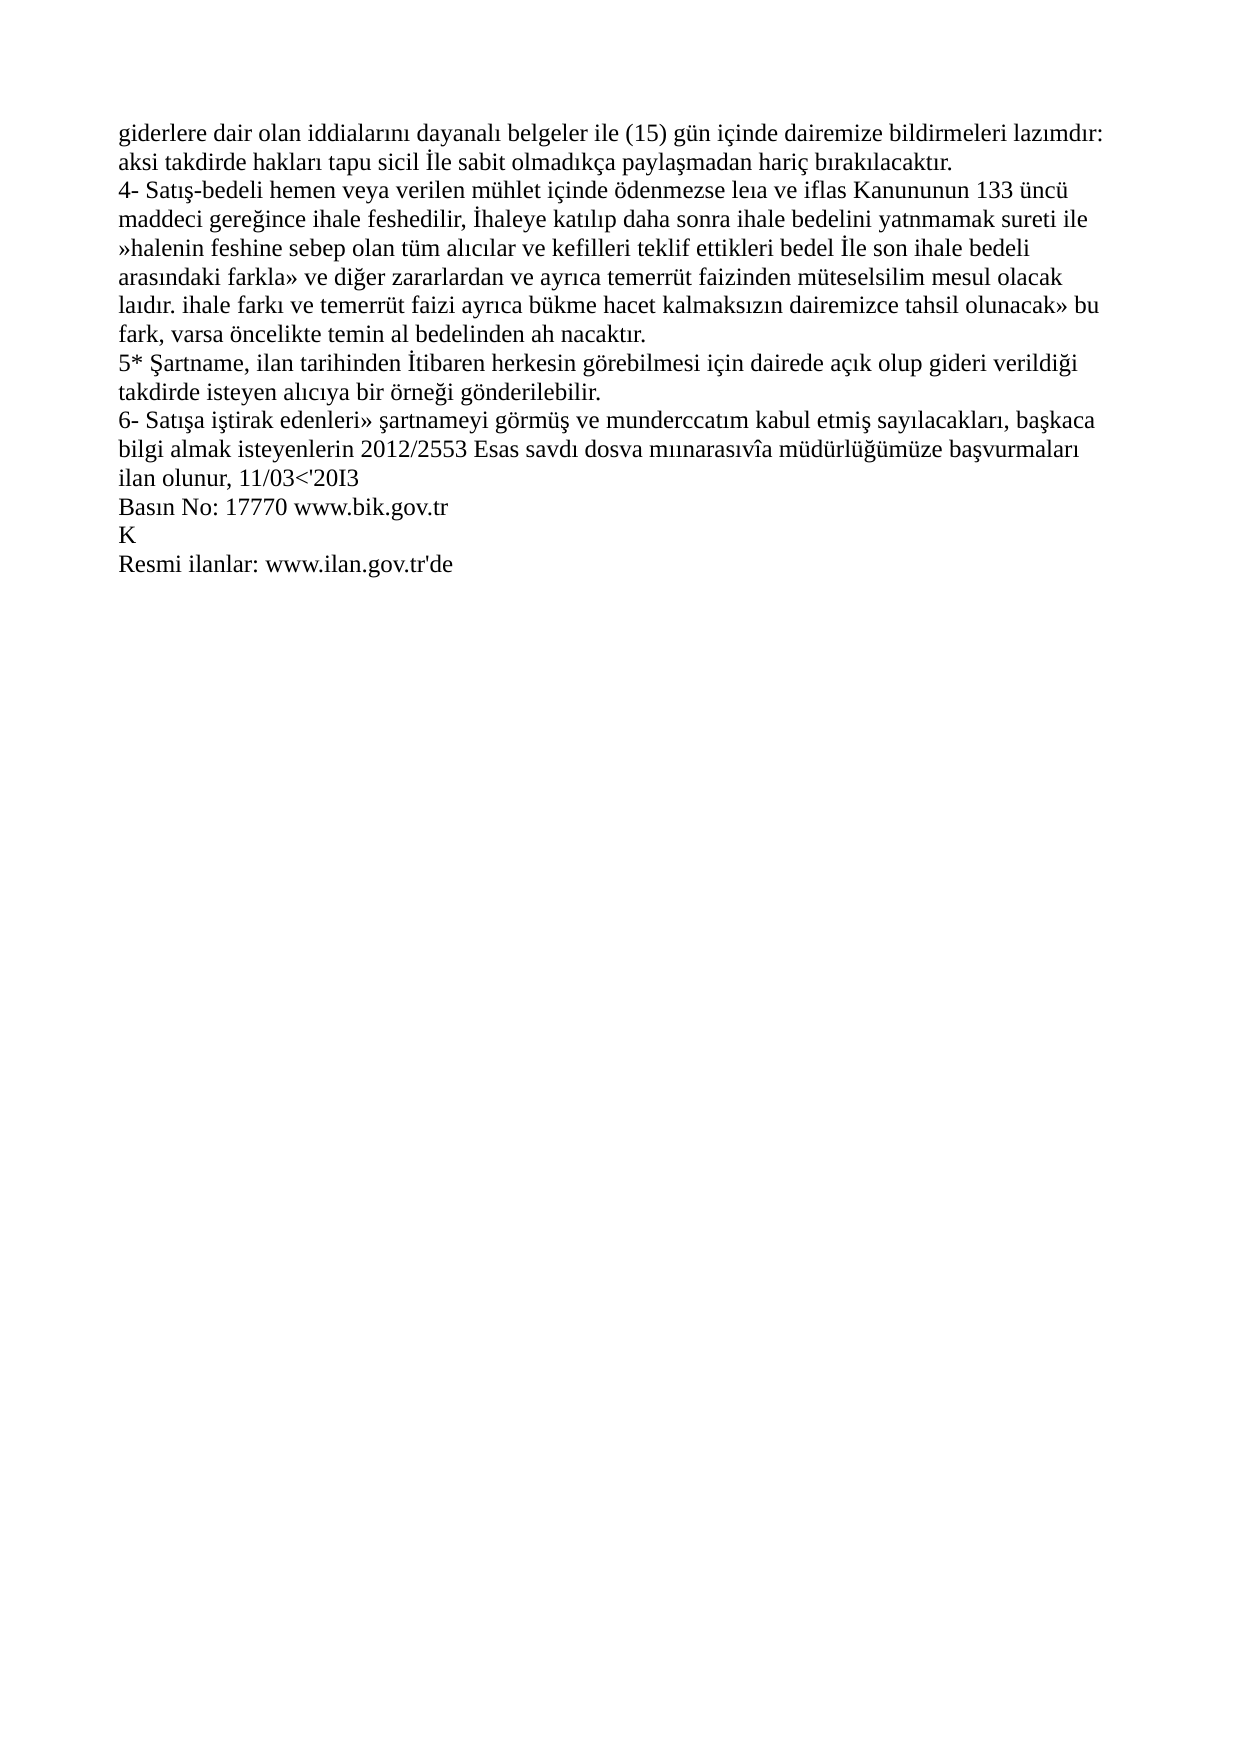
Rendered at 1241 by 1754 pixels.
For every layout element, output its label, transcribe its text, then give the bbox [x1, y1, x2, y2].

text Basın No: 17770 www.bik.gov.tr [118, 492, 1122, 521]
text 4- Satış-bedeli hemen veya verilen mühlet içinde ödenmezse leıa ve iflas Kanununun 133 üncü maddeci gereğince ihale feshedilir, İhaleye katılıp daha sonra ihale bedelini yatnmamak sureti ile »halenin feshine sebep olan tüm alıcılar ve kefilleri teklif ettikleri bedel İle son ihale bedeli arasındaki farkla» ve diğer zararlardan ve ayrıca temerrüt faizinden müteselsilim mesul olacak laıdır. ihale farkı ve temerrüt faizi ayrıca bükme hacet kalmaksızın dairemizce tahsil olunacak» bu fark, varsa öncelikte temin al bedelinden ah nacaktır. [118, 176, 1122, 348]
text giderlere dair olan iddialarını dayanalı belgeler ile (15) gün içinde dairemize bildirmeleri lazımdır: aksi takdirde hakları tapu sicil İle sabit olmadıkça paylaşmadan hariç bırakılacaktır. [118, 118, 1122, 176]
text K [118, 521, 1122, 549]
text 6- Satışa iştirak edenleri» şartnameyi görmüş ve munderccatım kabul etmiş sayılacakları, başkaca bilgi almak isteyenlerin 2012/2553 Esas savdı dosva mıınarasıvîa müdürlüğümüze başvurmaları ilan olunur, 11/03<'20I3 [118, 406, 1122, 492]
text 5* Şartname, ilan tarihinden İtibaren herkesin görebilmesi için dairede açık olup gideri verildiği takdirde isteyen alıcıya bir örneği gönderilebilir. [118, 348, 1122, 406]
text Resmi ilanlar: www.ilan.gov.tr'de [118, 549, 1122, 578]
